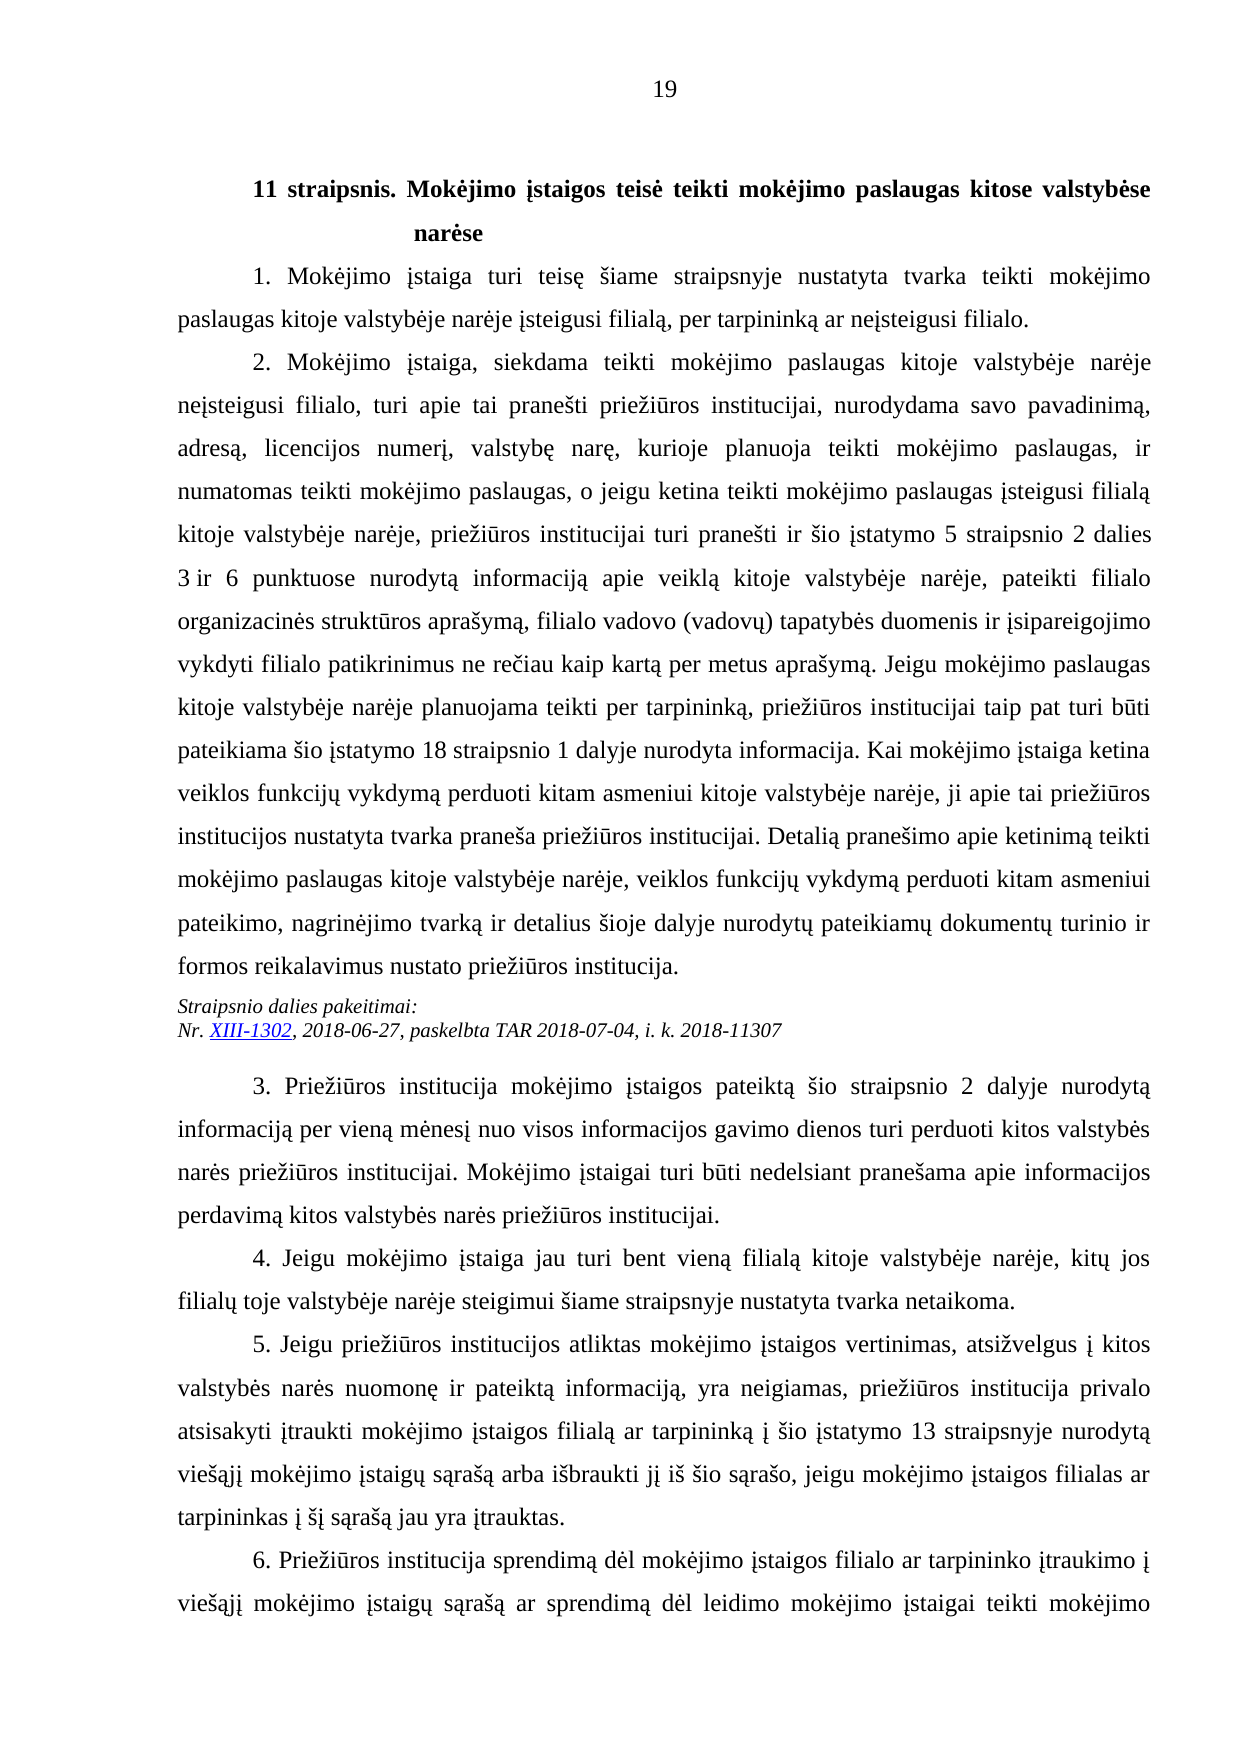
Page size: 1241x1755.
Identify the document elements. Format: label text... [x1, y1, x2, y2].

text 3. Priežiūros institucija mokėjimo įstaigos pateiktą šio straipsnio 2 dalyje nurodytą informaciją per vieną mėnesį nuo visos informacijos gavimo dienos turi perduoti kitos valstybės narės priežiūros institucijai. Mokėjimo įstaigai turi būti nedelsiant pranešama apie informacijos perdavimą kitos valstybės narės priežiūros institucijai. [177, 1071, 1152, 1229]
text Straipsnio dalies pakeitimai: [177, 994, 1152, 1018]
text 6. Priežiūros institucija sprendimą dėl mokėjimo įstaigos filialo ar tarpininko įtraukimo į viešąjį mokėjimo įstaigų sąrašą ar sprendimą dėl leidimo mokėjimo įstaigai teikti mokėjimo [177, 1545, 1152, 1617]
text 4. Jeigu mokėjimo įstaiga jau turi bent vieną filialą kitoje valstybėje narėje, kitų jos filialų toje valstybėje narėje steigimui šiame straipsnyje nustatyta tvarka netaikoma. [177, 1243, 1152, 1315]
text 11 straipsnis. Mokėjimo įstaigos teisė teikti mokėjimo paslaugas kitose valstybėse narėse [252, 174, 1152, 246]
text 1. Mokėjimo įstaiga turi teisę šiame straipsnyje nustatyta tvarka teikti mokėjimo paslaugas kitoje valstybėje narėje įsteigusi filialą, per tarpininką ar neįsteigusi filialo. [177, 261, 1152, 333]
text 5. Jeigu priežiūros institucijos atliktas mokėjimo įstaigos vertinimas, atsižvelgus į kitos valstybės narės nuomonę ir pateiktą informaciją, yra neigiamas, priežiūros institucija privalo atsisakyti įtraukti mokėjimo įstaigos filialą ar tarpininką į šio įstatymo 13 straipsnyje nurodytą viešąjį mokėjimo įstaigų sąrašą arba išbraukti jį iš šio sąrašo, jeigu mokėjimo įstaigos filialas ar tarpininkas į šį sąrašą jau yra įtrauktas. [177, 1329, 1152, 1531]
text 2. Mokėjimo įstaiga, siekdama teikti mokėjimo paslaugas kitoje valstybėje narėje neįsteigusi filialo, turi apie tai pranešti priežiūros institucijai, nurodydama savo pavadinimą, adresą, licencijos numerį, valstybę narę, kurioje planuoja teikti mokėjimo paslaugas, ir numatomas teikti mokėjimo paslaugas, o jeigu ketina teikti mokėjimo paslaugas įsteigusi filialą kitoje valstybėje narėje, priežiūros institucijai turi pranešti ir šio įstatymo 5 straipsnio 2 dalies 3 ir 6 punktuose nurodytą informaciją apie veiklą kitoje valstybėje narėje, pateikti filialo organizacinės struktūros aprašymą, filialo vadovo (vadovų) tapatybės duomenis ir įsipareigojimo vykdyti filialo patikrinimus ne rečiau kaip kartą per metus aprašymą. Jeigu mokėjimo paslaugas kitoje valstybėje narėje planuojama teikti per tarpininką, priežiūros institucijai taip pat turi būti pateikiama šio įstatymo 18 straipsnio 1 dalyje nurodyta informacija. Kai mokėjimo įstaiga ketina veiklos funkcijų vykdymą perduoti kitam asmeniui kitoje valstybėje narėje, ji apie tai priežiūros institucijos nustatyta tvarka praneša priežiūros institucijai. Detalią pranešimo apie ketinimą teikti mokėjimo paslaugas kitoje valstybėje narėje, veiklos funkcijų vykdymą perduoti kitam asmeniui pateikimo, nagrinėjimo tvarką ir detalius šioje dalyje nurodytų pateikiamų dokumentų turinio ir formos reikalavimus nustato priežiūros institucija. [177, 347, 1152, 979]
text Nr. XIII-1302, 2018-06-27, paskelbta TAR 2018-07-04, i. k. 2018-11307 [177, 1018, 1152, 1042]
